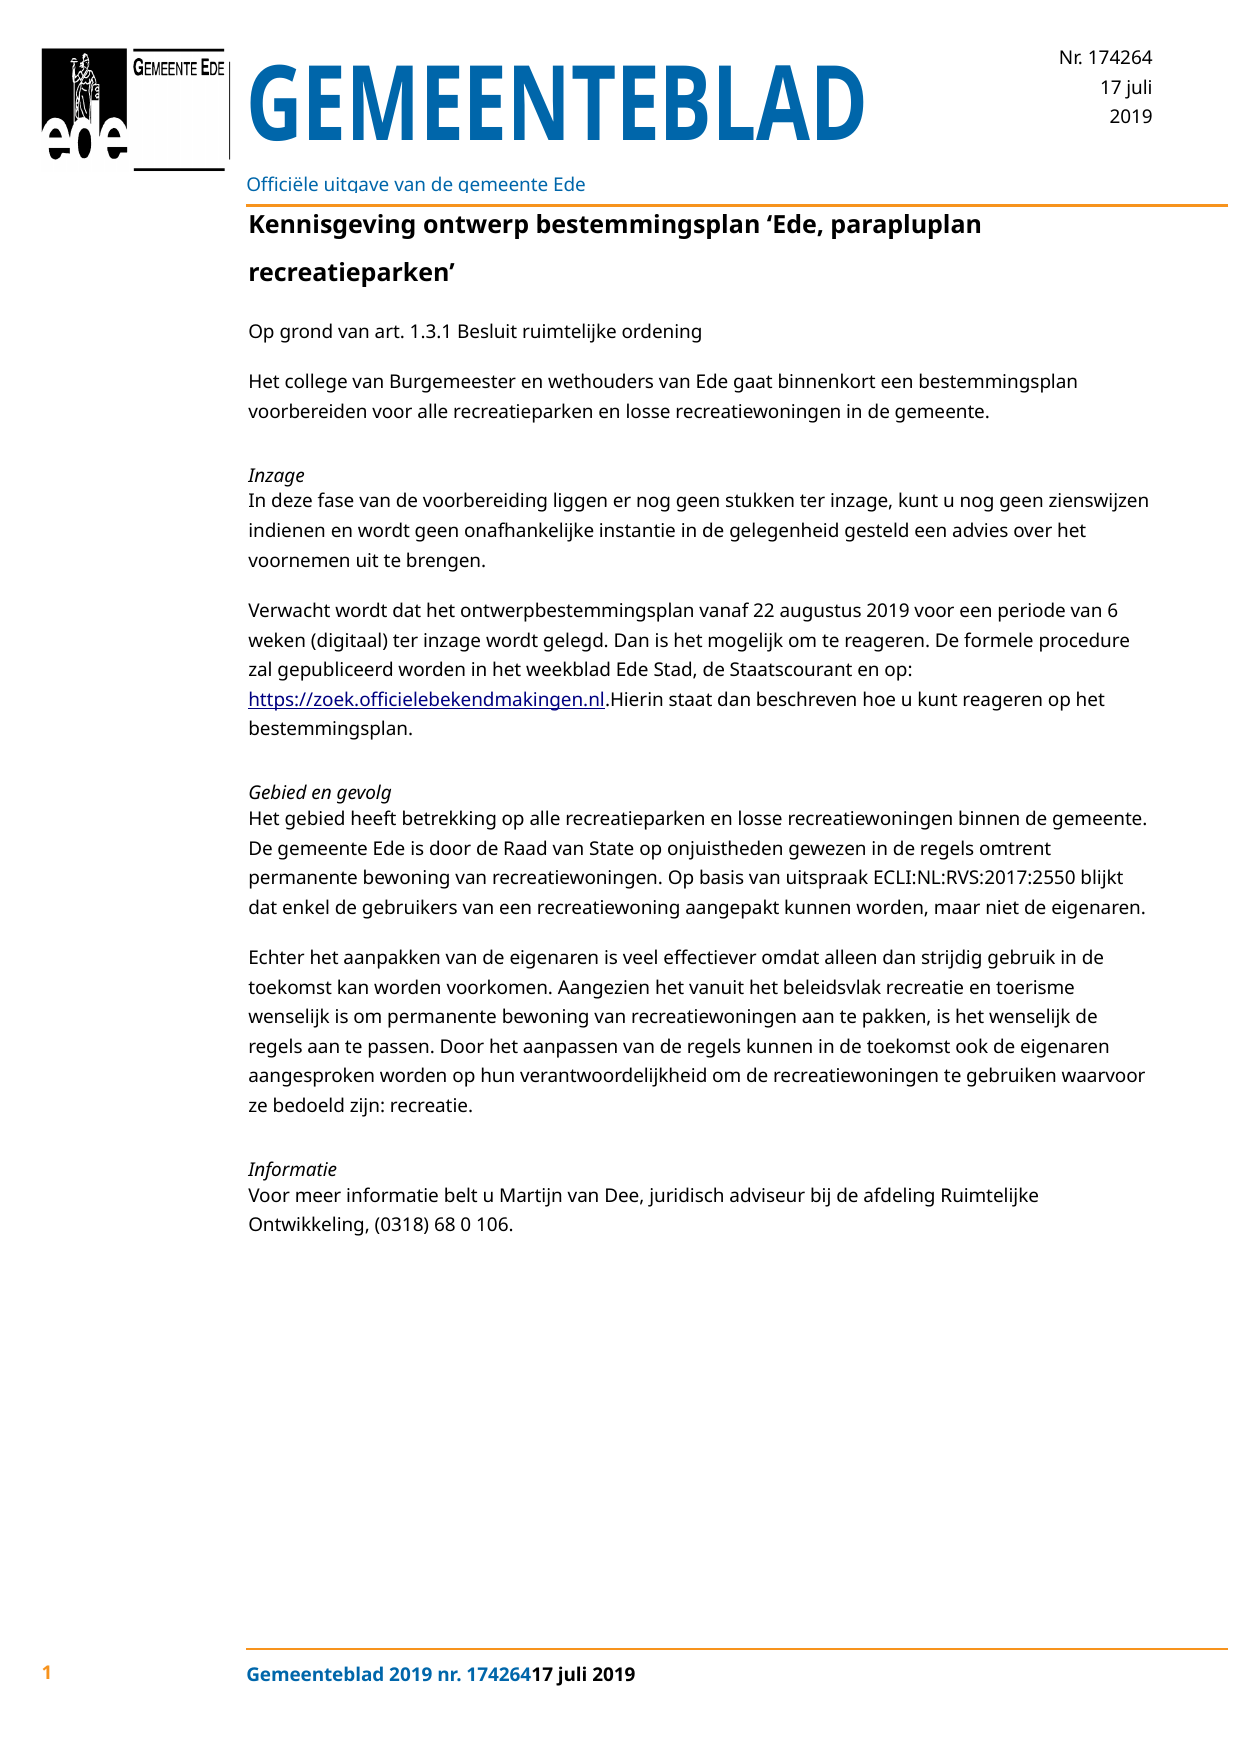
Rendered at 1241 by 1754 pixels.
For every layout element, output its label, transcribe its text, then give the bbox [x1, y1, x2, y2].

text Gebied en gevolg [248, 779, 1152, 805]
text Inzage [248, 462, 1152, 488]
text Op grond van art. 1.3.1 Besluit ruimtelijke ordening [248, 318, 1152, 344]
text In deze fase van de voorbereiding liggen er nog geen stukken ter inzage, kunt u nog geen zienswijzen indienen en wordt geen onafhankelijke instantie in de gelegenheid gesteld een advies over het voornemen uit te brengen. [248, 488, 1152, 572]
text Informatie [248, 1156, 1152, 1182]
picture [41, 47, 231, 172]
text Het college van Burgemeester en wethouders van Ede gaat binnenkort een bestemmingsplan voorbereiden voor alle recreatieparken en losse recreatiewoningen in de gemeente. [248, 368, 1152, 424]
text Verwacht wordt dat het ontwerpbestemmingsplan vanaf 22 augustus 2019 voor een periode van 6 weken (digitaal) ter inzage wordt gelegd. Dan is het mogelijk om te reageren. De formele procedure zal gepubliceerd worden in het weekblad Ede Stad, de Staatscourant en op: https://zoek.officielebekendmakingen.nl.Hierin staat dan beschreven hoe u kunt reageren op het bestemmingsplan. [248, 597, 1152, 741]
text Kennisgeving ontwerp bestemmingsplan ‘Ede, parapluplan recreatieparken’ [248, 207, 1152, 288]
text Echter het aanpakken van de eigenaren is veel effectiever omdat alleen dan strijdig gebruik in de toekomst kan worden voorkomen. Aangezien het vanuit het beleidsvlak recreatie en toerisme wenselijk is om permanente bewoning van recreatiewoningen aan te pakken, is het wenselijk de regels aan te passen. Door het aanpassen van de regels kunnen in de toekomst ook de eigenaren aangesproken worden op hun verantwoordelijkheid om de recreatiewoningen te gebruiken waarvoor ze bedoeld zijn: recreatie. [248, 944, 1152, 1118]
text Het gebied heeft betrekking op alle recreatieparken en losse recreatiewoningen binnen de gemeente. De gemeente Ede is door de Raad van State op onjuistheden gewezen in de regels omtrent permanente bewoning van recreatiewoningen. Op basis van uitspraak ECLI:NL:RVS:2017:2550 blijkt dat enkel de gebruikers van een recreatiewoning aangepakt kunnen worden, maar niet de eigenaren. [248, 805, 1152, 920]
text Voor meer informatie belt u Martijn van Dee, juridisch adviseur bij de afdeling Ruimtelijke Ontwikkeling, (0318) 68 0 106. [248, 1182, 1152, 1237]
